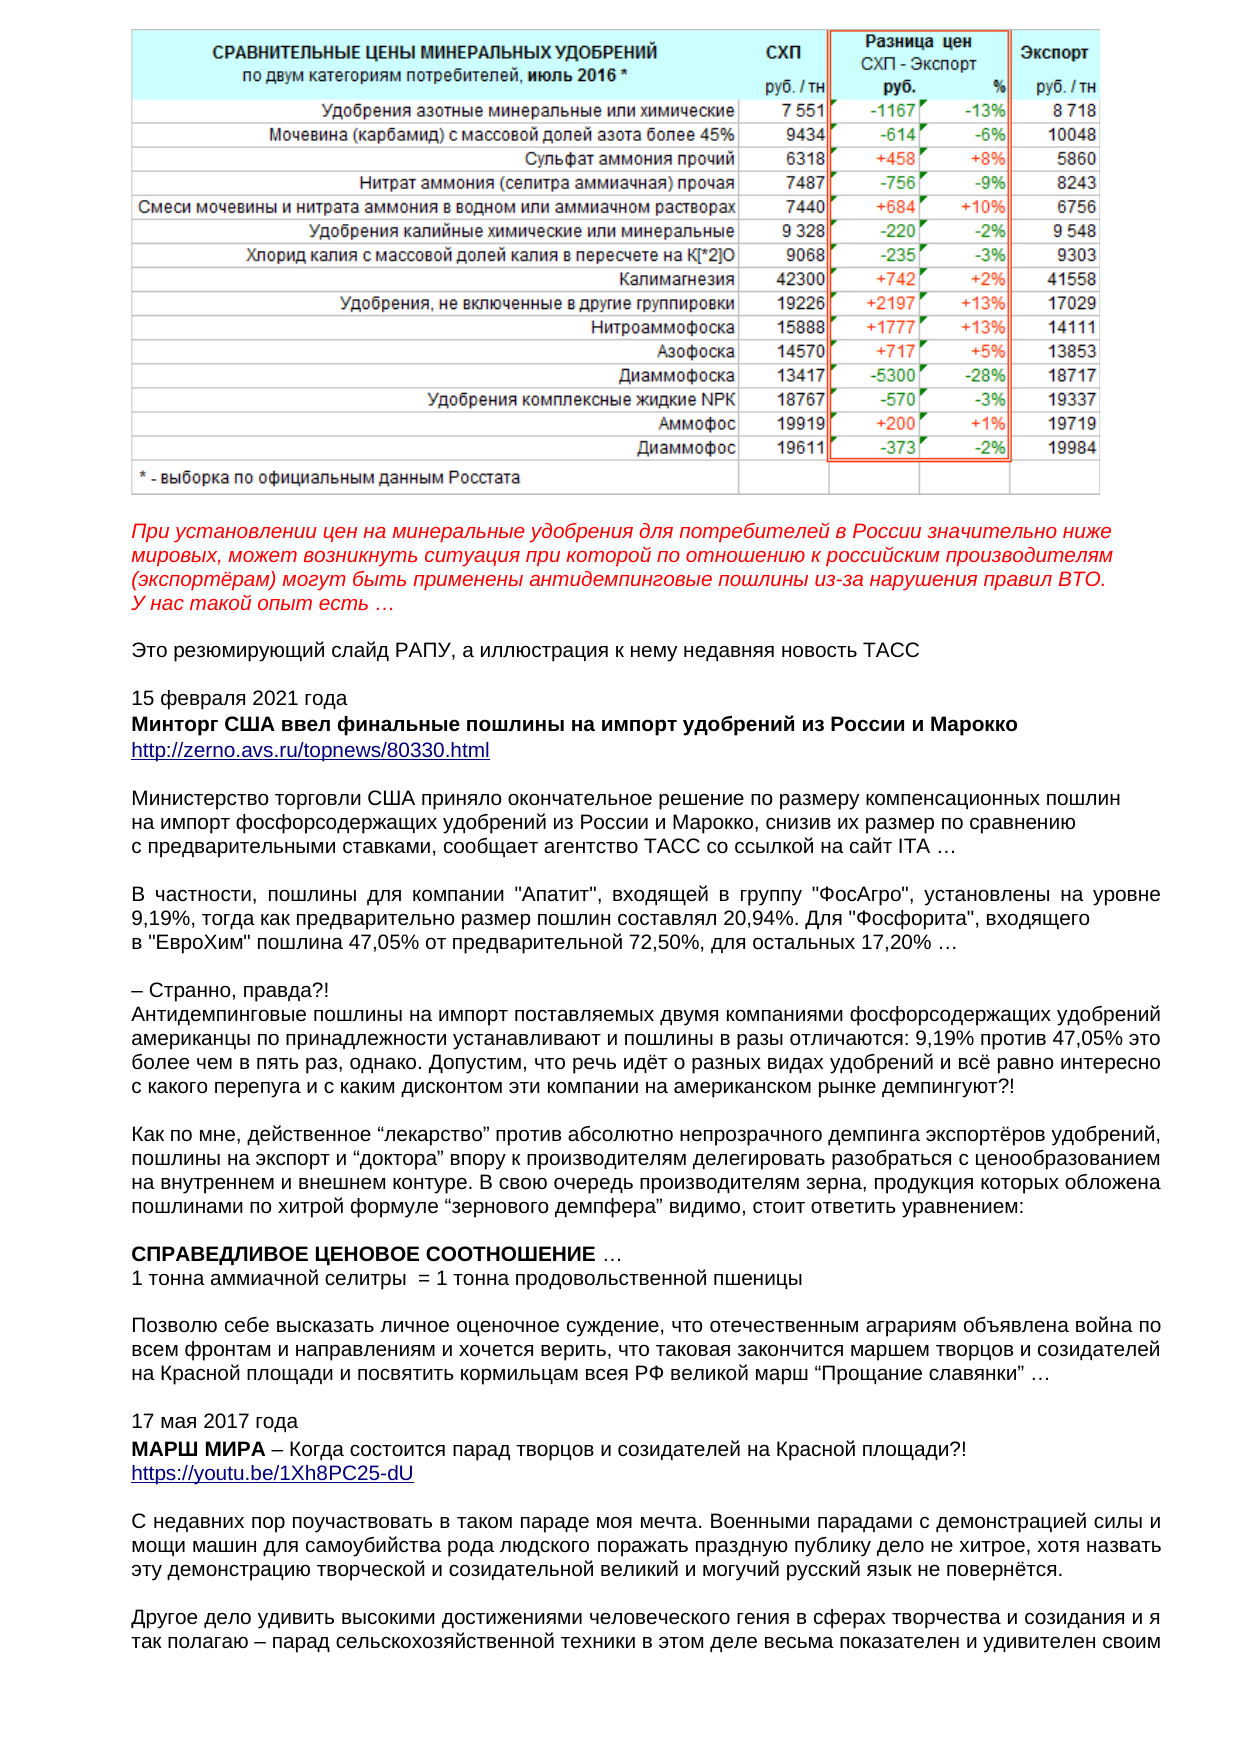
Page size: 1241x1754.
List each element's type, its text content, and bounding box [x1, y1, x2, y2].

text http://zerno.avs.ru/topnews/80330.html [131, 738, 1162, 762]
text на импорт фосфорсодержащих удобрений из России и Марокко, снизив их размер по сравнению [131, 810, 1162, 834]
text Антидемпинговые пошлины на импорт поставляемых двумя компаниями фосфорсодержащих удобрений американцы по принадлежности устанавливают и пошлины в разы отличаются: 9,19% против 47,05% это более чем в пять раз, однако. Допустим, что речь идёт о разных видах удобрений и всё равно интересно с какого перепуга и с каким дисконтом эти компании на американском рынке демпингуют?! [131, 1002, 1162, 1098]
text Минторг США ввел финальные пошлины на импорт удобрений из России и Марокко [131, 712, 1162, 736]
text МАРШ​​ МИРА​​ –​​ Когда состоится​​ парад​​ творцов и созидателей​​ на Красной площади?! [131, 1437, 1162, 1461]
text Министерство торговли США приняло окончательное решение по размеру компенсационных пошлин [131, 786, 1162, 810]
text в "ЕвроХим" пошлина 47,05% от предварительной 72,50%, для остальных 17,20% … [131, 930, 1162, 954]
text В частности, пошлины для компании "Апатит", входящей в группу "ФосАгро", установлены на уровне 9,19%, тогда как предварительно размер пошлин составлял 20,94%. Для "Фосфорита", входящего [131, 882, 1162, 930]
text У нас такой опыт есть … [131, 590, 1162, 614]
text 1 тонна аммиачной селитры = 1 тонна продовольственной пшеницы [131, 1265, 1162, 1289]
text https://youtu.be/1Xh8PC25-dU [131, 1461, 1162, 1485]
text 15 февраля 2021 года [131, 686, 1162, 710]
text 17 мая 2017 года [131, 1409, 1162, 1433]
text СПРАВЕДЛИВОЕ ЦЕНОВОЕ СООТНОШЕНИЕ … [131, 1241, 1162, 1265]
text С недавних пор​​ поучаствовать в таком параде​​ моя мечта. Военными парадами с демонстрацией силы и мощи машин для самоубийства рода людского​​ поражать​​ праздную публику дело не хитрое, хотя назвать эту демонстрацию творческой и созидательной великий и могучий русский язык не повернётся. [131, 1509, 1162, 1581]
text Как по мне, действенное “лекарство” против абсолютно непрозрачного демпинга экспортёров удобрений, пошлины на экспорт и “доктора” впору к производителям делегировать разобраться с ценообразованием на внутреннем и внешнем контуре. В свою очередь производителям зерна, продукция которых обложена пошлинами по хитрой формуле “зернового демпфера” видимо, стоит ответить уравнением: [131, 1122, 1162, 1217]
text мировых, может возникнуть ситуация при которой по отношению к российским производителям [131, 542, 1162, 566]
text (экспортёрам) могут быть применены антидемпинговые пошлины из-за нарушения правил ВТО. [131, 566, 1162, 590]
text Другое дело удивить высокими достижениями человеческого гения в сферах творчества и созидания и я так полагаю – парад сельскохозяйственной техники в этом деле весьма показателен и удивителен своим [131, 1605, 1162, 1653]
text с предварительными ставками, сообщает агентство ТАСС со ссылкой на сайт ITA … [131, 834, 1162, 858]
text Позволю себе высказать личное оценочное суждение, что отечественным аграриям объявлена война по всем фронтам и направлениям и хочется верить, что таковая закончится маршем творцов и созидателей на Красной площади и посвятить кормильцам всея РФ великой марш “Прощание славянки” … [131, 1313, 1162, 1385]
text Это резюмирующий слайд РАПУ, а иллюстрация к нему недавняя новость ТАСС [131, 638, 1162, 662]
text – Странно, правда?! [131, 978, 1162, 1002]
text При установлении цен на минеральные удобрения для потребителей в России значительно ниже [131, 518, 1162, 542]
